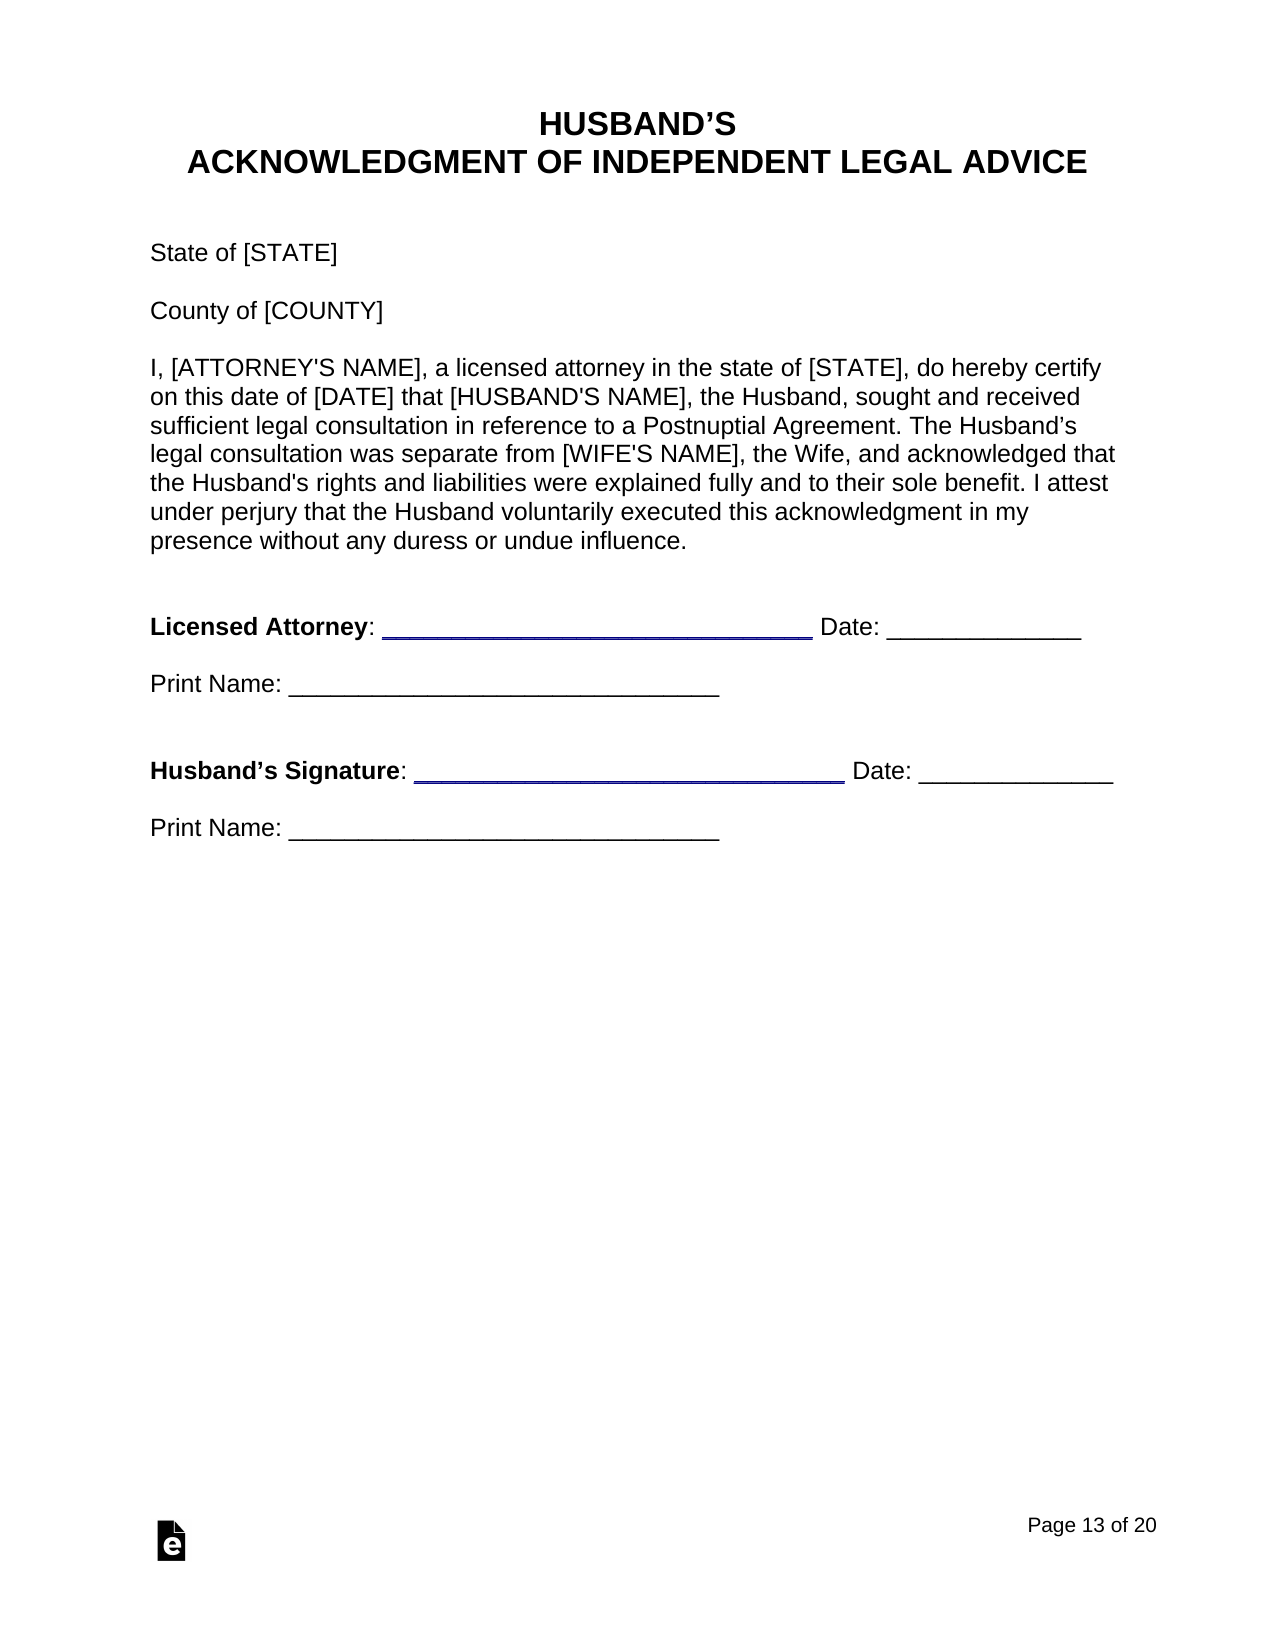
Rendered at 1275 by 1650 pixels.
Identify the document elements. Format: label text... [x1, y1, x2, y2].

text Husband’s Signature: _______________________________ Date: ______________ [150, 756, 1125, 784]
text ACKNOWLEDGMENT OF INDEPENDENT LEGAL ADVICE [150, 142, 1125, 181]
text Licensed Attorney: _______________________________ Date: ______________ [150, 612, 1125, 641]
text I, [ATTORNEY'S NAME], a licensed attorney in the state of [STATE], do hereby certify on this date of [DATE] that [HUSBAND'S NAME], the Husband, sought and received sufficient legal consultation in reference to a Postnuptial Agreement. The Husband’s legal consultation was separate from [WIFE'S NAME], the Wife, and acknowledged that the Husband's rights and liabilities were explained fully and to their sole benefit. I attest under perjury that the Husband voluntarily executed this acknowledgment in my presence without any duress or undue influence. [150, 353, 1125, 554]
text Print Name: _______________________________ [150, 669, 1125, 698]
text Print Name: _______________________________ [150, 813, 1125, 842]
text HUSBAND’S [150, 104, 1125, 142]
text State of [STATE] [150, 238, 1125, 267]
text County of [COUNTY] [150, 296, 1125, 324]
